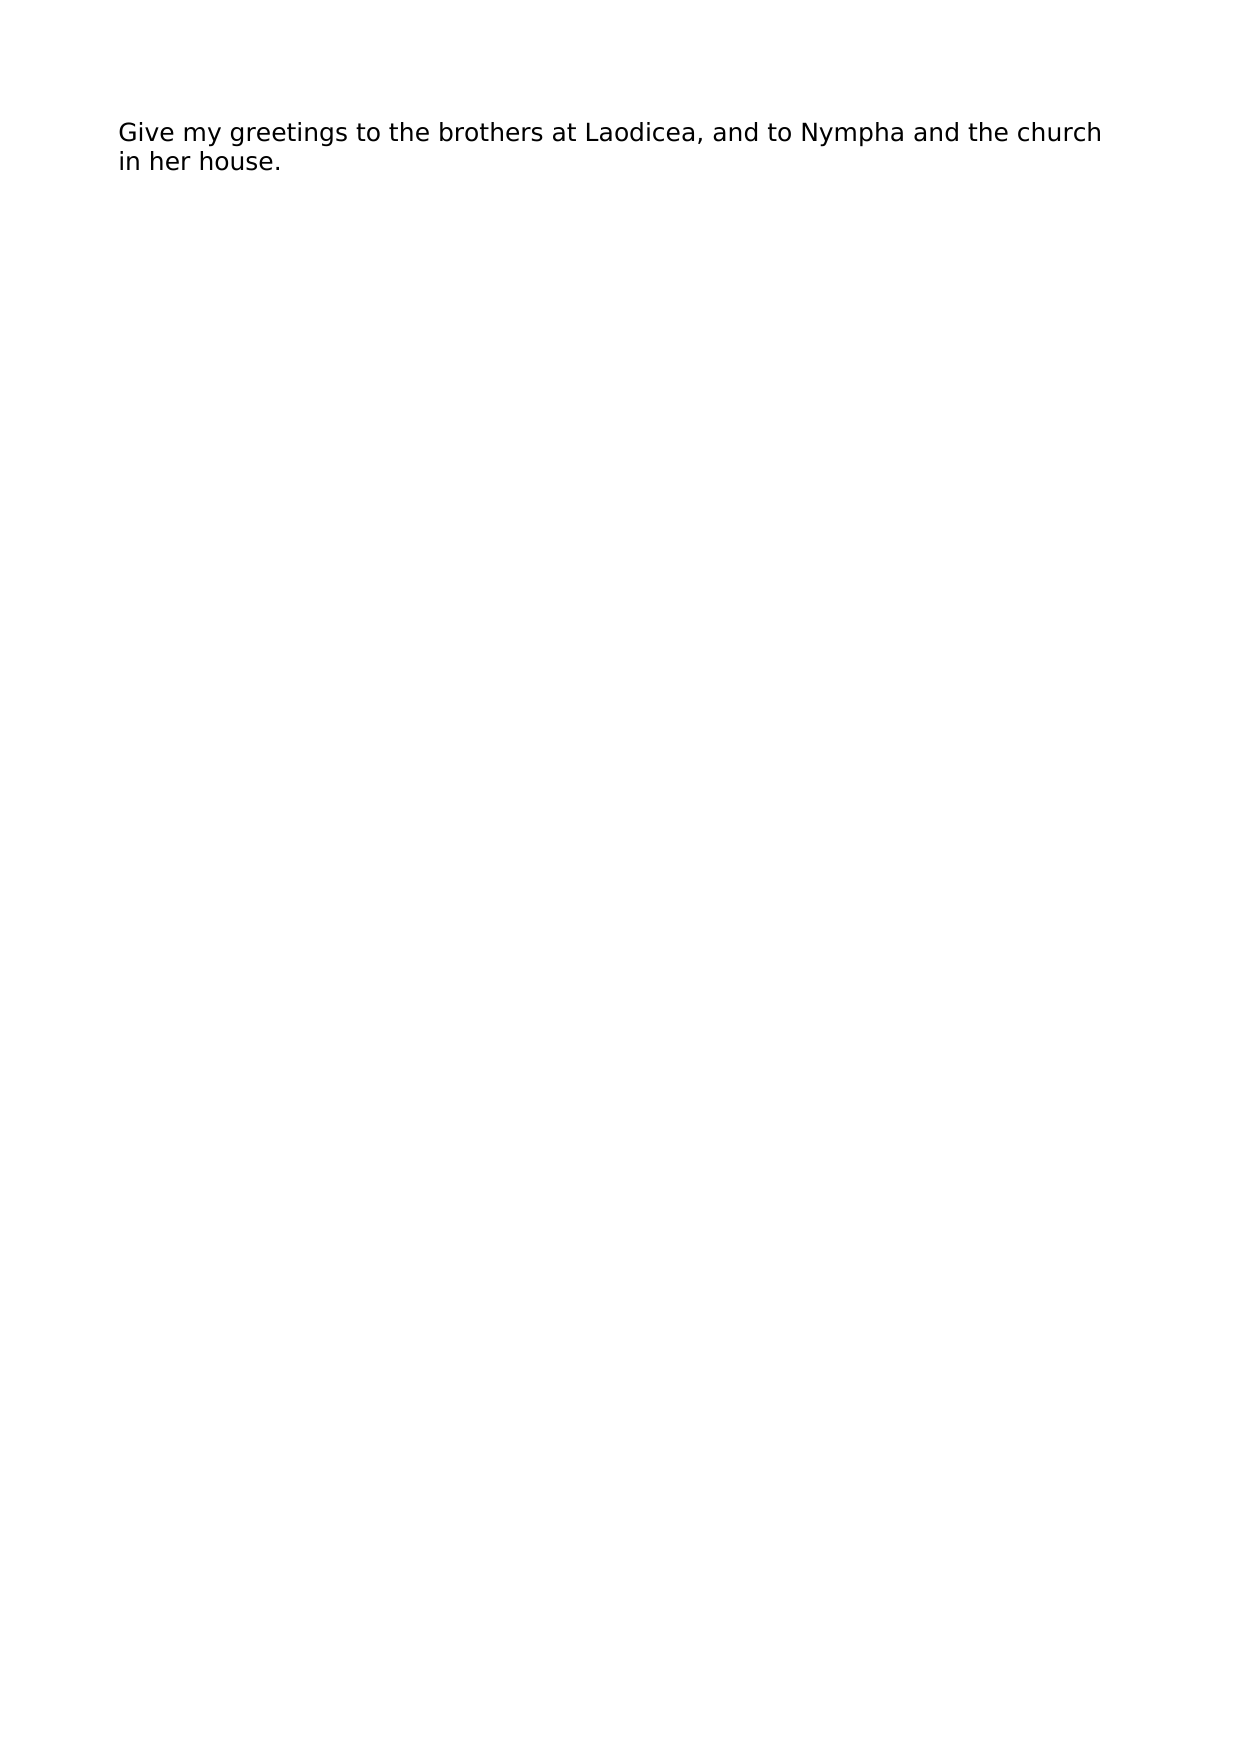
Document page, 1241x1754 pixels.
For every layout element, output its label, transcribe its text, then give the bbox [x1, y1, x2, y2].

text Give my greetings to the brothers at Laodicea, and to Nympha and the church in her house. [118, 118, 1122, 176]
